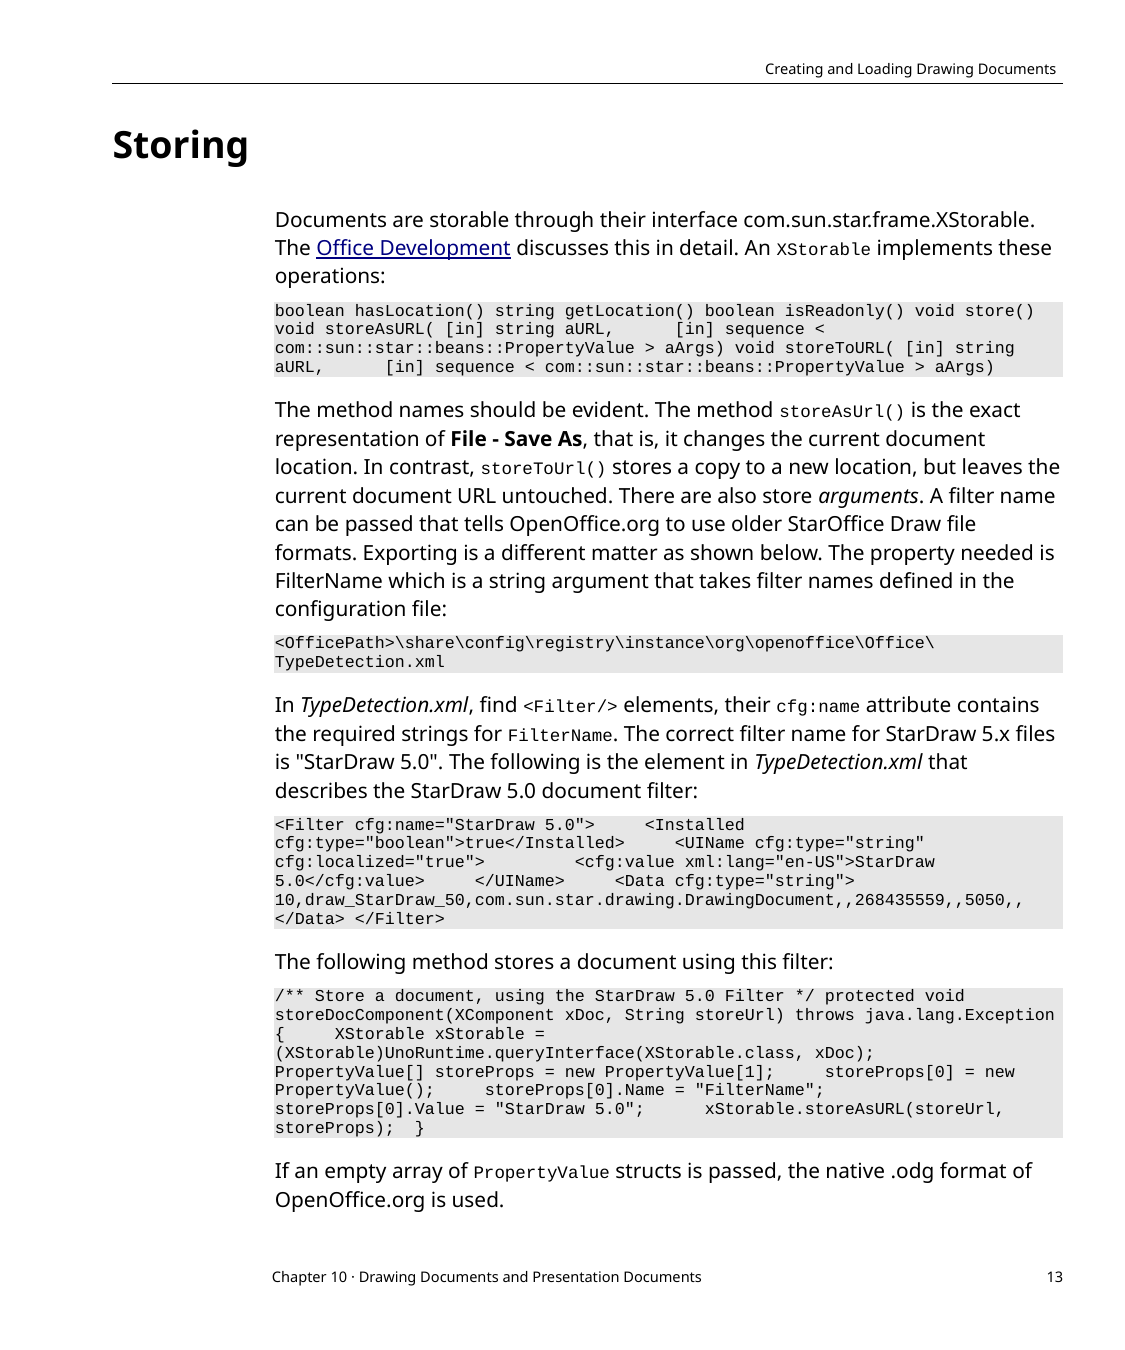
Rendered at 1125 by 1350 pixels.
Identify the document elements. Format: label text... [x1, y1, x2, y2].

text <Filter cfg:name="StarDraw 5.0"> <Installed cfg:type="boolean">true</Installed> <UIName cfg:type="string" cfg:localized="true"> <cfg:value xml:lang="en-US">StarDraw 5.0</cfg:value> </UIName> <Data cfg:type="string"> 10,draw_StarDraw_50,com.sun.star.drawing.DrawingDocument,,268435559,,5050,, </Data> </Filter> [274, 816, 1063, 929]
text boolean hasLocation() string getLocation() boolean isReadonly() void store() void storeAsURL( [in] string aURL, [in] sequence < com::sun::star::beans::PropertyValue > aArgs) void storeToURL( [in] string aURL, [in] sequence < com::sun::star::beans::PropertyValue > aArgs) [274, 302, 1063, 377]
text The method names should be evident. The method storeAsUrl() is the exact representation of File - Save As, that is, it changes the current document location. In contrast, storeToUrl() stores a copy to a new location, but leaves the current document URL untouched. There are also store arguments. A filter name can be passed that tells OpenOffice.org to use older StarOffice Draw file formats. Exporting is a different matter as shown below. The property needed is FilterName which is a string argument that takes filter names defined in the configuration file: [274, 395, 1063, 623]
subtitle Storing [112, 118, 1063, 169]
text The following method stores a document using this filter: [274, 947, 1063, 976]
text Documents are storable through their interface com.sun.star.frame.XStorable. The Office Development discusses this in detail. An XStorable implements these operations: [274, 205, 1063, 290]
text If an empty array of PropertyValue structs is passed, the native .odg format of OpenOffice.org is used. [274, 1156, 1063, 1213]
text In TypeDetection.xml, find <Filter/> elements, their cfg:name attribute contains the required strings for FilterName. The correct filter name for StarDraw 5.x files is "StarDraw 5.0". The following is the element in TypeDetection.xml that describes the StarDraw 5.0 document filter: [274, 691, 1063, 804]
text /** Store a document, using the StarDraw 5.0 Filter */ protected void storeDocComponent(XComponent xDoc, String storeUrl) throws java.lang.Exception { XStorable xStorable = (XStorable)UnoRuntime.queryInterface(XStorable.class, xDoc); PropertyValue[] storeProps = new PropertyValue[1]; storeProps[0] = new PropertyValue(); storeProps[0].Name = "FilterName"; storeProps[0].Value = "StarDraw 5.0"; xStorable.storeAsURL(storeUrl, storeProps); } [274, 988, 1063, 1138]
text <OfficePath>\share\config\registry\instance\org\openoffice\Office\TypeDetection.xml [274, 635, 1063, 673]
